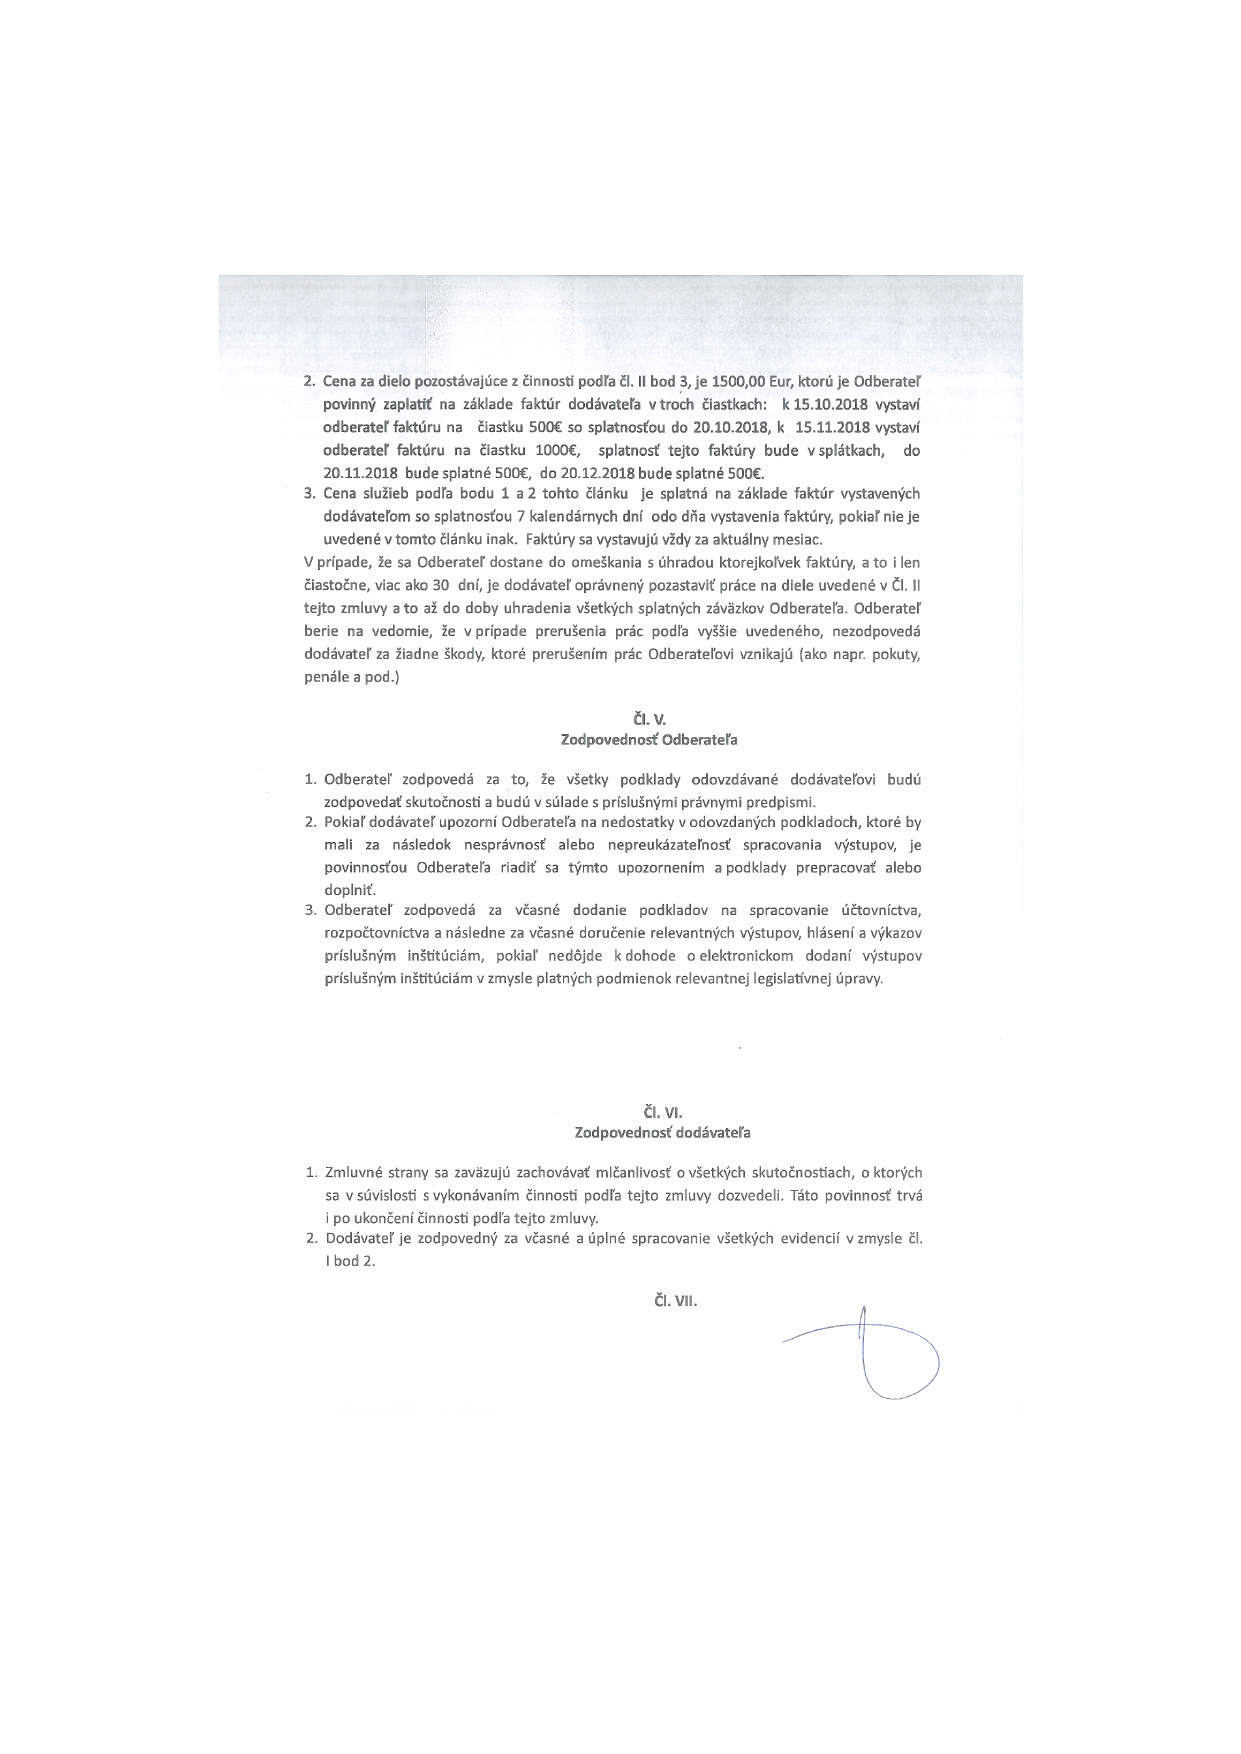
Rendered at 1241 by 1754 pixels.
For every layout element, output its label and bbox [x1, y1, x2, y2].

picture [118, 175, 1123, 1595]
